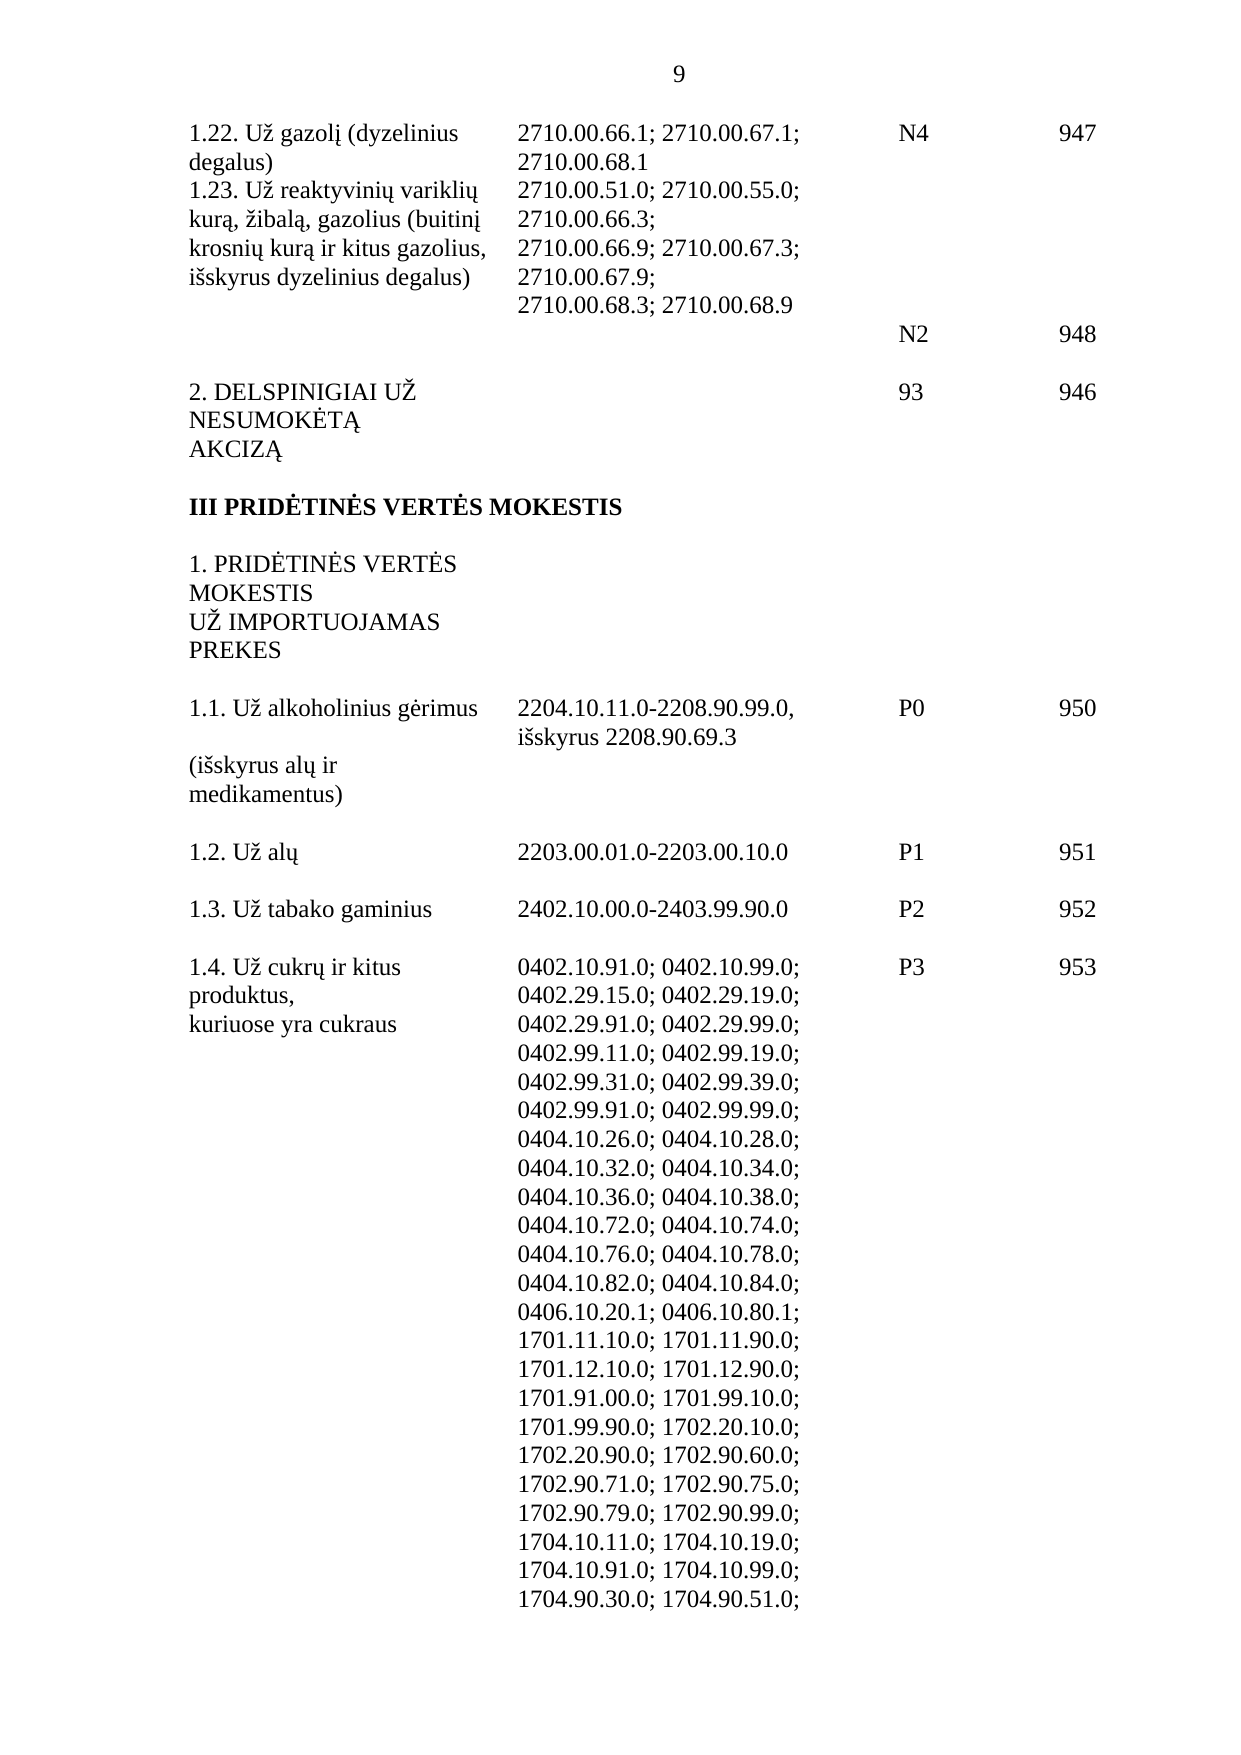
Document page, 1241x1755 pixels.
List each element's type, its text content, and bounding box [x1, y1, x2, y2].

table_cell [177, 1412, 506, 1469]
table_cell [177, 1067, 506, 1124]
table_cell [506, 751, 887, 808]
table_cell [887, 434, 1048, 463]
table_cell 950 [1048, 693, 1181, 751]
table_cell [887, 607, 1048, 664]
table_cell 0404.10.36.0; 0404.10.38.0; 0404.10.72.0; 0404.10.74.0; [506, 1182, 887, 1239]
table_cell [177, 463, 506, 492]
table_cell [1048, 1527, 1181, 1584]
table_cell N4 [887, 118, 1048, 176]
table_cell 0402.10.91.0; 0402.10.99.0; 0402.29.15.0; 0402.29.19.0; [506, 952, 887, 1009]
table_cell [887, 1067, 1048, 1124]
table_cell [887, 549, 1048, 607]
table_cell 0404.10.26.0; 0404.10.28.0; 0404.10.32.0; 0404.10.34.0; [506, 1124, 887, 1182]
table_cell 0402.29.91.0; 0402.29.99.0; 0402.99.11.0; 0402.99.19.0; [506, 1009, 887, 1067]
table_cell 1. PRIDĖTINĖS VERTĖS MOKESTIS [177, 549, 506, 607]
table_cell [1048, 1354, 1181, 1412]
table_cell 1701.12.10.0; 1701.12.90.0; 1701.91.00.0; 1701.99.10.0; [506, 1354, 887, 1412]
table_cell [177, 1584, 506, 1613]
table_cell 2402.10.00.0-2403.99.90.0 [506, 894, 887, 923]
table_cell [887, 1124, 1048, 1182]
table_cell 1704.10.11.0; 1704.10.19.0; 1704.10.91.0; 1704.10.99.0; [506, 1527, 887, 1584]
table_cell [887, 1469, 1048, 1527]
table_cell [177, 1239, 506, 1297]
table_cell 953 [1048, 952, 1181, 1009]
table_cell [1048, 866, 1181, 894]
table_cell 1702.90.71.0; 1702.90.75.0; 1702.90.79.0; 1702.90.99.0; [506, 1469, 887, 1527]
table_cell 2710.00.51.0; 2710.00.55.0; 2710.00.66.3; 2710.00.66.9; 2710.00.67.3; 2710.00.67.9; 2710.00.68.3; 2710.00.68.9 [506, 176, 887, 319]
table_cell [1048, 607, 1181, 664]
table_cell [1048, 751, 1181, 808]
table_cell 2203.00.01.0-2203.00.10.0 [506, 837, 887, 866]
table_cell [1048, 664, 1181, 693]
table_cell [1048, 549, 1181, 607]
table_cell (išskyrus alų ir medikamentus) [177, 751, 506, 808]
table_cell [177, 923, 506, 952]
table_cell [177, 1527, 506, 1584]
table_cell P1 [887, 837, 1048, 866]
table_cell 93 [887, 377, 1048, 434]
table_cell [506, 319, 887, 348]
table_cell 948 [1048, 319, 1181, 348]
table_cell [1048, 1584, 1181, 1613]
table_cell [887, 1182, 1048, 1239]
table_cell [1048, 434, 1181, 463]
table_cell [177, 319, 506, 348]
table_cell [177, 664, 506, 693]
table_cell P3 [887, 952, 1048, 1009]
table_cell 1.1. Už alkoholinius gėrimus [177, 693, 506, 751]
table_cell [1048, 1239, 1181, 1297]
table_cell III PRIDĖTINĖS VERTĖS MOKESTIS [177, 492, 1181, 521]
table_cell 2. Delspinigiai už nesumokėtą [177, 377, 506, 434]
table_cell 1.22. Už gazolį (dyzelinius degalus) [177, 118, 506, 176]
table_cell 1.3. Už tabako gaminius [177, 894, 506, 923]
table_cell [887, 866, 1048, 894]
table_cell kuriuose yra cukraus [177, 1009, 506, 1067]
table_cell [887, 1009, 1048, 1067]
table_cell [506, 866, 887, 894]
table_cell [177, 348, 506, 377]
table_cell [887, 664, 1048, 693]
table_cell 947 [1048, 118, 1181, 176]
table_cell [887, 808, 1048, 837]
table_cell 1.2. Už alų [177, 837, 506, 866]
table_cell [506, 808, 887, 837]
table_cell [1048, 808, 1181, 837]
table_cell [887, 1297, 1048, 1354]
table_cell [1048, 1182, 1181, 1239]
table_cell [1048, 1297, 1181, 1354]
table_cell [506, 549, 887, 607]
table_cell [1048, 923, 1181, 952]
table_cell [887, 1239, 1048, 1297]
table_cell 2710.00.66.1; 2710.00.67.1; 2710.00.68.1 [506, 118, 887, 176]
table_cell [887, 463, 1048, 492]
table_cell [177, 1182, 506, 1239]
table_cell [1048, 1009, 1181, 1067]
table_cell [506, 434, 887, 463]
table_cell [177, 1469, 506, 1527]
table_cell 1.23. Už reaktyvinių variklių kurą, žibalą, gazolius (buitinį krosnių kurą ir kitus gazolius, išskyrus dyzelinius degalus) [177, 176, 506, 319]
table_cell [506, 664, 887, 693]
table_cell 952 [1048, 894, 1181, 923]
table_cell [887, 348, 1048, 377]
table_cell [887, 176, 1048, 319]
table_cell [1048, 1067, 1181, 1124]
table_cell [887, 1527, 1048, 1584]
table_cell [1048, 1124, 1181, 1182]
table_cell [1048, 176, 1181, 319]
table_cell 1701.99.90.0; 1702.20.10.0; 1702.20.90.0; 1702.90.60.0; [506, 1412, 887, 1469]
table_cell [177, 1297, 506, 1354]
table_cell [887, 521, 1048, 549]
table_cell [177, 1124, 506, 1182]
table_cell [1048, 463, 1181, 492]
table_cell [506, 607, 887, 664]
table_cell [506, 377, 887, 434]
table_cell [506, 348, 887, 377]
table_cell 0406.10.20.1; 0406.10.80.1; 1701.11.10.0; 1701.11.90.0; [506, 1297, 887, 1354]
table_cell [506, 923, 887, 952]
table_cell [1048, 348, 1181, 377]
table_cell [506, 521, 887, 549]
table_cell [177, 866, 506, 894]
table_cell 2204.10.11.0-2208.90.99.0, išskyrus 2208.90.69.3 [506, 693, 887, 751]
table_cell 0404.10.76.0; 0404.10.78.0; 0404.10.82.0; 0404.10.84.0; [506, 1239, 887, 1297]
table_cell UŽ IMPORTUOJAMAS PREKES [177, 607, 506, 664]
table_cell [177, 521, 506, 549]
table_cell [887, 1412, 1048, 1469]
table_cell [1048, 1469, 1181, 1527]
table_cell P2 [887, 894, 1048, 923]
table_cell [887, 923, 1048, 952]
table_cell [887, 1354, 1048, 1412]
table_cell [177, 1354, 506, 1412]
table_cell [177, 808, 506, 837]
table_cell 0402.99.31.0; 0402.99.39.0; 0402.99.91.0; 0402.99.99.0; [506, 1067, 887, 1124]
table_cell 946 [1048, 377, 1181, 434]
table_cell [1048, 521, 1181, 549]
table_cell 1704.90.30.0; 1704.90.51.0; [506, 1584, 887, 1613]
table_cell [887, 1584, 1048, 1613]
table_cell N2 [887, 319, 1048, 348]
table_cell P0 [887, 693, 1048, 751]
table_cell [1048, 1412, 1181, 1469]
table_cell akcizą [177, 434, 506, 463]
table_cell 951 [1048, 837, 1181, 866]
table_cell [887, 751, 1048, 808]
table_cell [506, 463, 887, 492]
table_cell 1.4. Už cukrų ir kitus produktus, [177, 952, 506, 1009]
